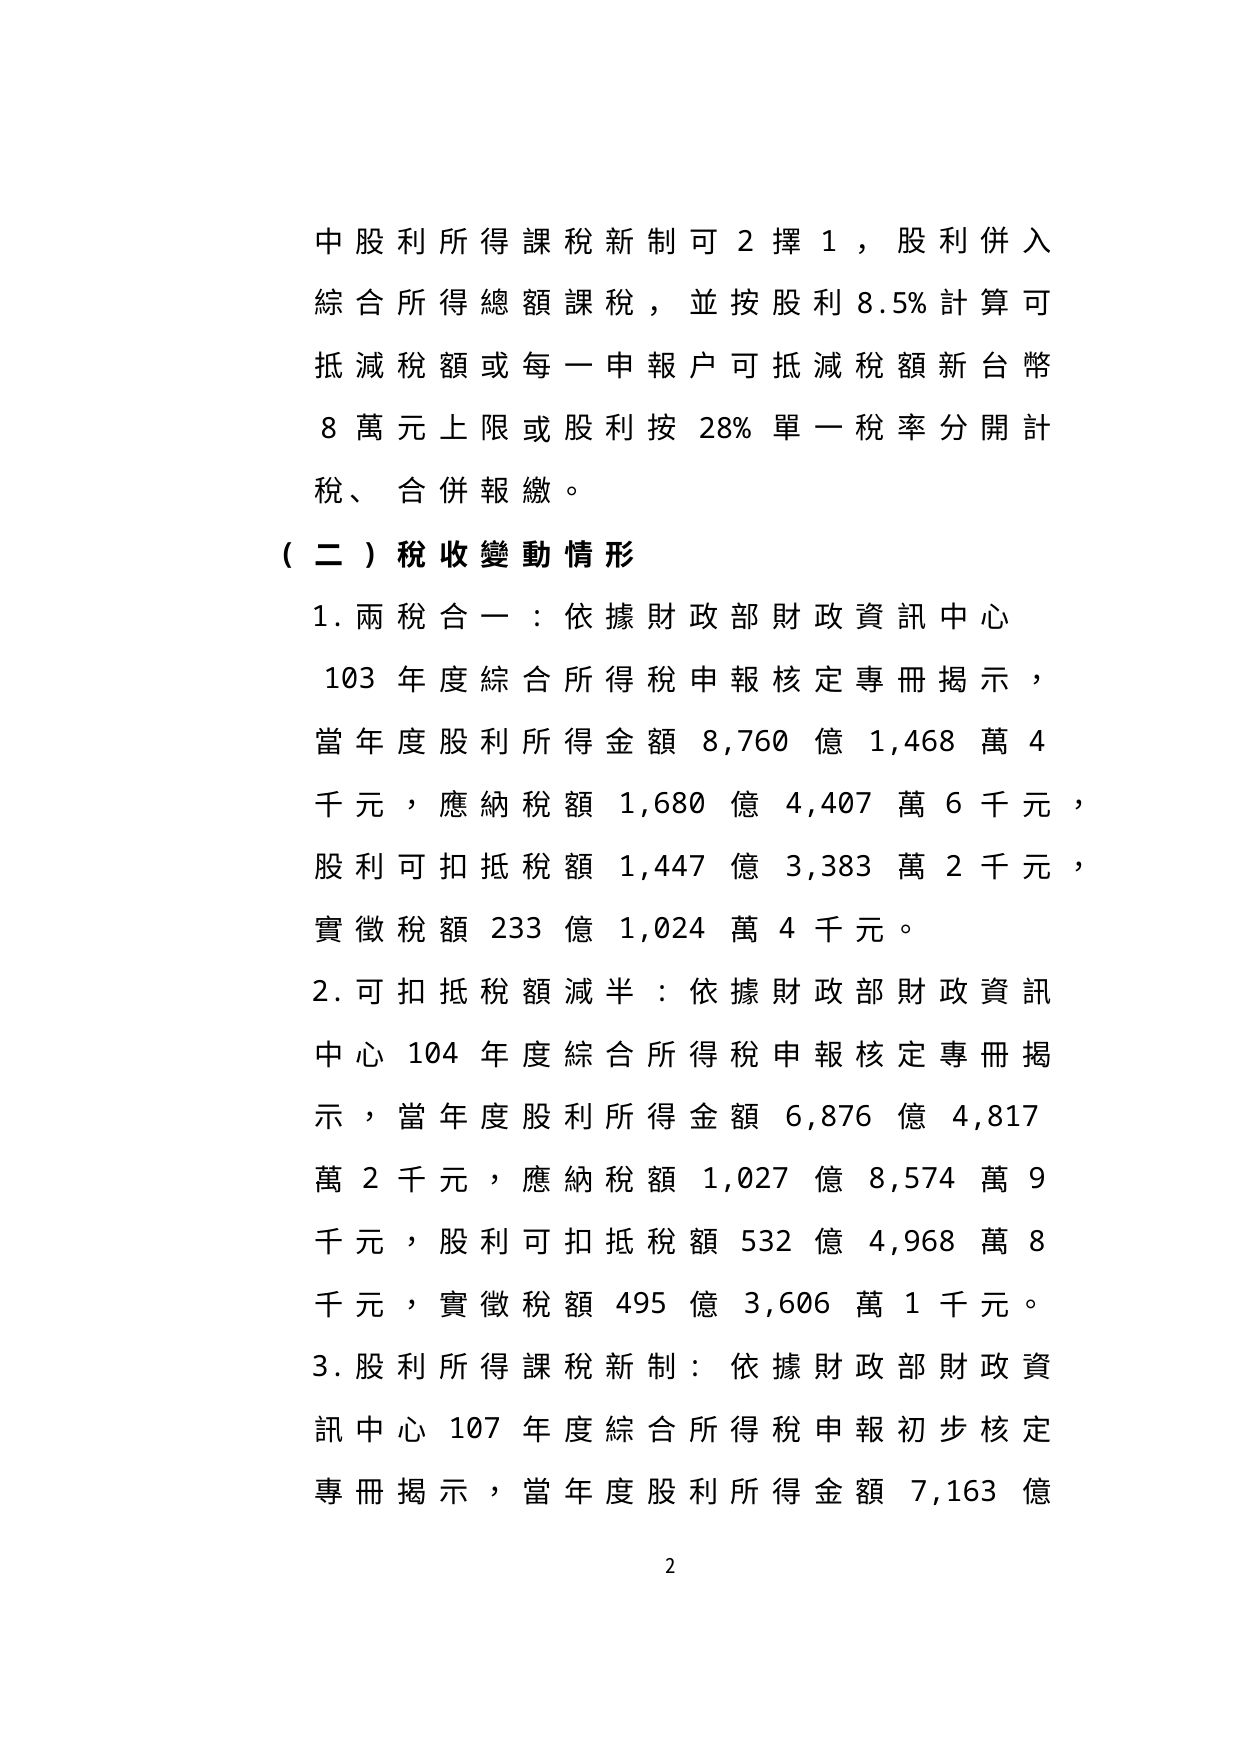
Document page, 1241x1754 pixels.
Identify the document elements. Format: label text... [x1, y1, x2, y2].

text 2.可扣抵稅額減半:依據財政部財政資訊中心104年度綜合所得稅申報核定專冊揭示，當年度股利所得金額6,876億4,817萬2千元，應納稅額1,027億8,574萬9千元，股利可扣抵稅額532億4,968萬8千元，實徵稅額495億3,606萬1千元。 [271, 948, 1058, 1323]
text (二)稅收變動情形 [242, 511, 1058, 573]
text 1.兩稅合一:依據財政部財政資訊中心103年度綜合所得稅申報核定專冊揭示，當年度股利所得金額8,760億1,468萬4千元，應納稅額1,680億4,407萬6千元，股利可扣抵稅額1,447億3,383萬2千元，實徵稅額233億1,024萬4千元。 [271, 573, 1058, 948]
text 中股利所得課稅新制可2擇1，股利併入綜合所得總額課稅，並按股利8.5%計算可抵減稅額或每一申報戶可抵減稅額新台幣8萬元上限或股利按28%單一稅率分開計稅、合併報繳。 [271, 198, 1058, 511]
text 3.股利所得課稅新制: 依據財政部財政資訊中心107年度綜合所得稅申報初步核定專冊揭示，當年度股利所得金額7,163億 [271, 1323, 1058, 1511]
